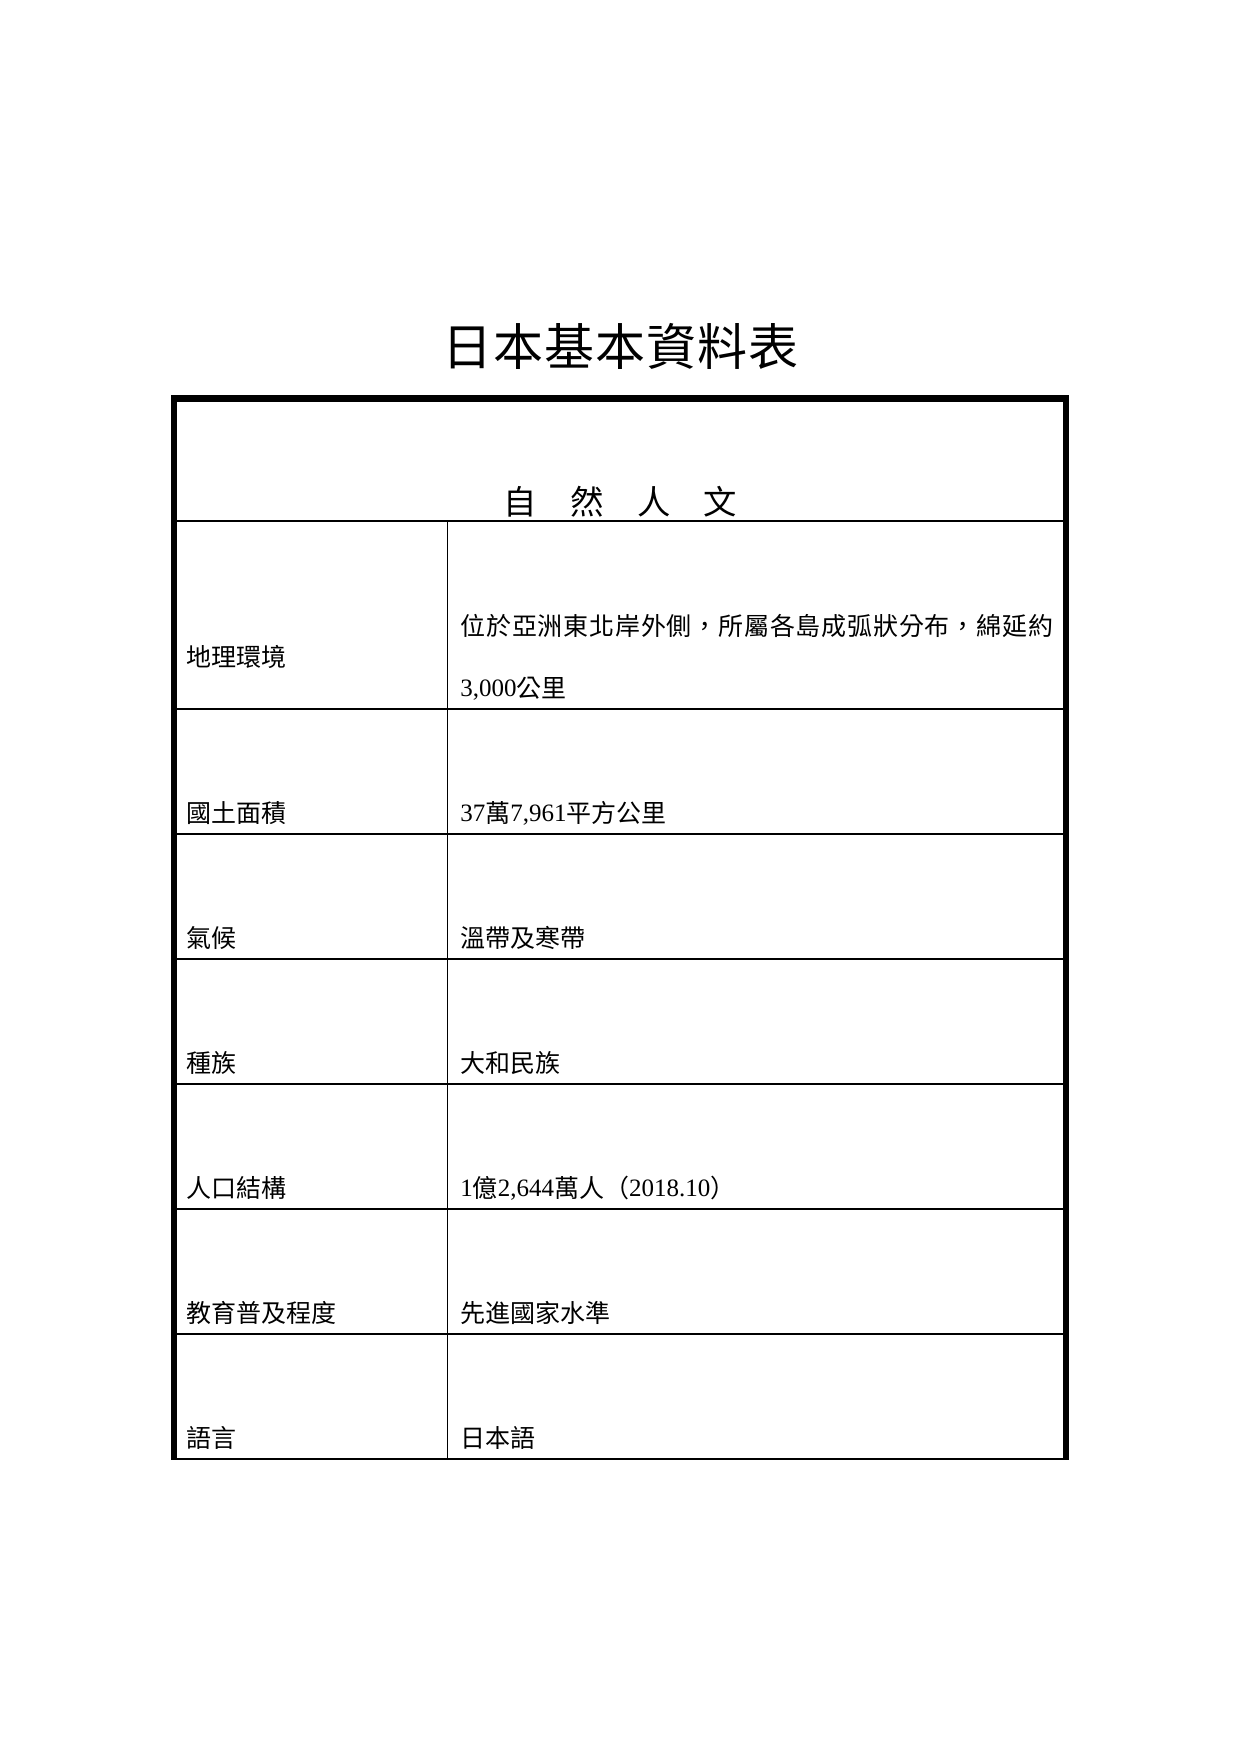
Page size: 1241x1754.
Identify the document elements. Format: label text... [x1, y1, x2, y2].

table_cell 教育普及程度 [177, 1210, 447, 1333]
table_cell 37萬7,961平方公里 [448, 710, 1063, 833]
table_cell 人口結構 [177, 1085, 447, 1208]
table_header 自 然 人 文 [177, 402, 1063, 520]
table_cell 溫帶及寒帶 [448, 835, 1063, 958]
table_cell 種族 [177, 960, 447, 1083]
table_cell 1億2,644萬人（2018.10） [448, 1085, 1063, 1208]
table_cell 大和民族 [448, 960, 1063, 1083]
table_cell 國土面積 [177, 710, 447, 833]
text 日本基本資料表 [177, 270, 1063, 395]
table_cell 先進國家水準 [448, 1210, 1063, 1333]
table_cell 地理環境 [177, 522, 447, 708]
table_cell 氣候 [177, 835, 447, 958]
table_cell 日本語 [448, 1335, 1063, 1458]
table_cell 位於亞洲東北岸外側，所屬各島成弧狀分布，綿延約3,000公里 [448, 522, 1063, 708]
table_cell 語言 [177, 1335, 447, 1458]
